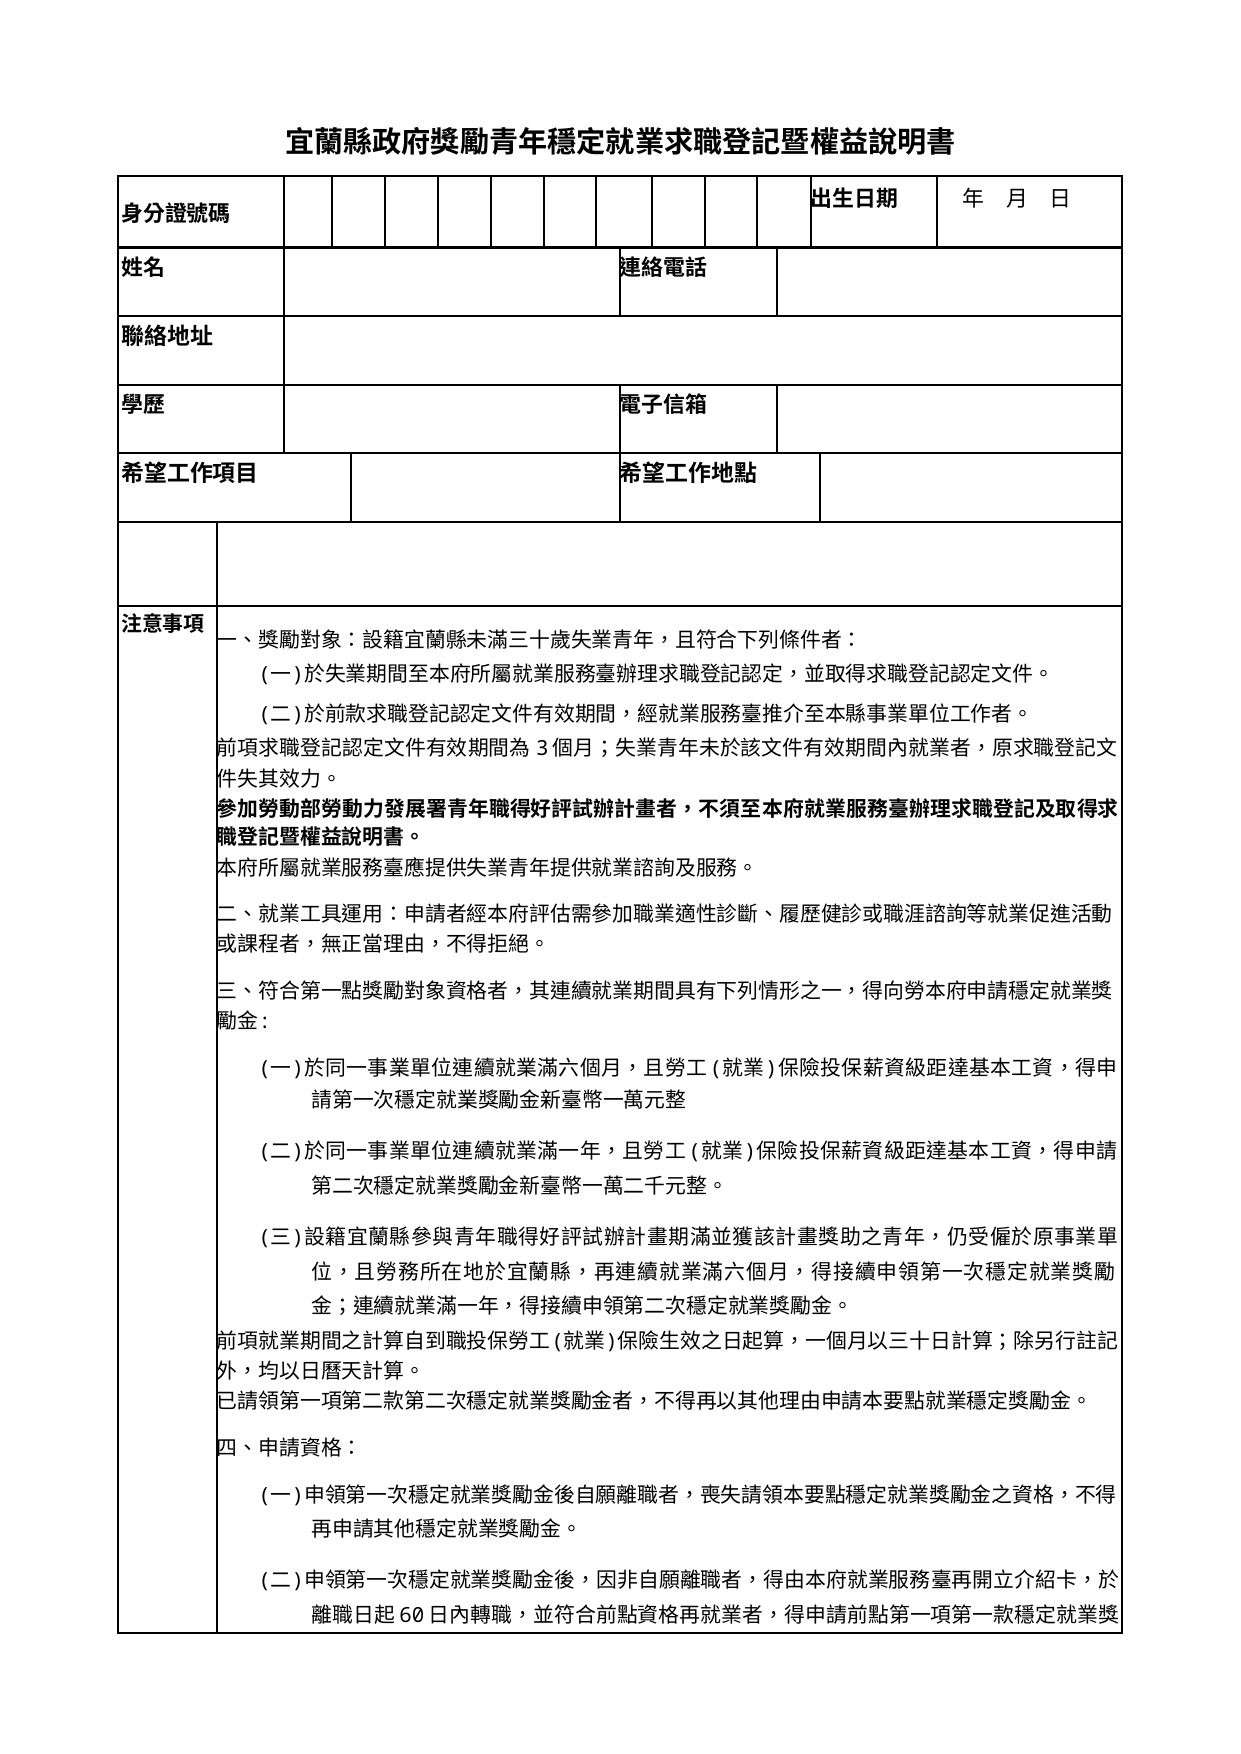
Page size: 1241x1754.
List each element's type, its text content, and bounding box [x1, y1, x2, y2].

table_header [706, 177, 756, 246]
table_header [653, 177, 704, 246]
table_cell [352, 454, 619, 521]
table_header [758, 177, 810, 246]
table_cell [119, 523, 216, 605]
table_cell [285, 317, 1121, 383]
table_cell [285, 249, 619, 315]
table_cell 希望工作地點 [621, 454, 819, 521]
table_header [545, 177, 595, 246]
table_header [439, 177, 490, 246]
table_cell 注意事項 [119, 607, 216, 1632]
table_cell [285, 386, 619, 452]
table_cell [778, 249, 1121, 315]
table_cell 姓名 [119, 249, 283, 315]
table_cell 連絡電話 [621, 249, 776, 315]
table_header [333, 177, 384, 246]
table_cell 一、獎勵對象：設籍宜蘭縣未滿三十歲失業青年，且符合下列條件者： 於失業期間至本府所屬就業服務臺辦理求職登記認定，並取得求職登記認定文件。 於前款求職登記認定文件有效期間，經就業服務臺推介至本縣事業單位工作者。 前項求職登記認定文件有效期間為3個月；失業青年未於該文件有效期間內就業者，原求職登記文件失其效力。 參加勞動部勞動力發展署青年職得好評試辦計畫者，不須至本府就業服務臺辦理求職登記及取得求職登記暨權益說明書。 本府所屬就業服務臺應提供失業青年提供就業諮詢及服務。 二、就業工具運用：申請者經本府評估需參加職業適性診斷、履歷健診或職涯諮詢等就業促進活動或課程者，無正當理由，不得拒絕。 三、符合第一點獎勵對象資格者，其連續就業期間具有下列情形之一，得向勞本府申請穩定就業獎勵金: 於同一事業單位連續就業滿六個月，且勞工(就業)保險投保薪資級距達基本工資，得申請第一次穩定就業獎勵金新臺幣一萬元整 於同一事業單位連續就業滿一年，且勞工(就業)保險投保薪資級距達基本工資，得申請第二次穩定就業獎勵金新臺幣一萬二千元整。 設籍宜蘭縣參與青年職得好評試辦計畫期滿並獲該計畫獎助之青年，仍受僱於原事業單位，且勞務所在地於宜蘭縣，再連續就業滿六個月，得接續申領第一次穩定就業獎勵金；連續就業滿一年，得接續申領第二次穩定就業獎勵金。 前項就業期間之計算自到職投保勞工(就業)保險生效之日起算，一個月以三十日計算；除另行註記外，均以日曆天計算。 已請領第一項第二款第二次穩定就業獎勵金者，不得再以其他理由申請本要點就業穩定獎勵金。 四、申請資格： 申領第一次穩定就業獎勵金後自願離職者，喪失請領本要點穩定就業獎勵金之資格，不得再申請其他穩定就業獎勵金。 申領第一次穩定就業獎勵金後，因非自願離職者，得由本府就業服務臺再開立介紹卡，於離職日起60日內轉職，並符合前點資格再就業者，得申請前點第一項第一款穩定就業獎 [218, 607, 1121, 1632]
table_cell 學歷 [119, 386, 283, 452]
table_header 年 月 日 [938, 177, 1121, 246]
table_cell [218, 523, 1121, 605]
table_header [386, 177, 437, 246]
table_cell 電子信箱 [621, 386, 776, 452]
text 宜蘭縣政府獎勵青年穩定就業求職登記暨權益說明書 [118, 118, 1122, 160]
table_header 身分證號碼 [119, 177, 283, 246]
table_cell [821, 454, 1121, 521]
table_header [597, 177, 651, 246]
table_cell 希望工作項目 [119, 454, 350, 521]
table_cell 聯絡地址 [119, 317, 283, 383]
table_header [492, 177, 543, 246]
table_header [285, 177, 331, 246]
table_cell [778, 386, 1121, 452]
table_header 出生日期 [812, 177, 936, 246]
